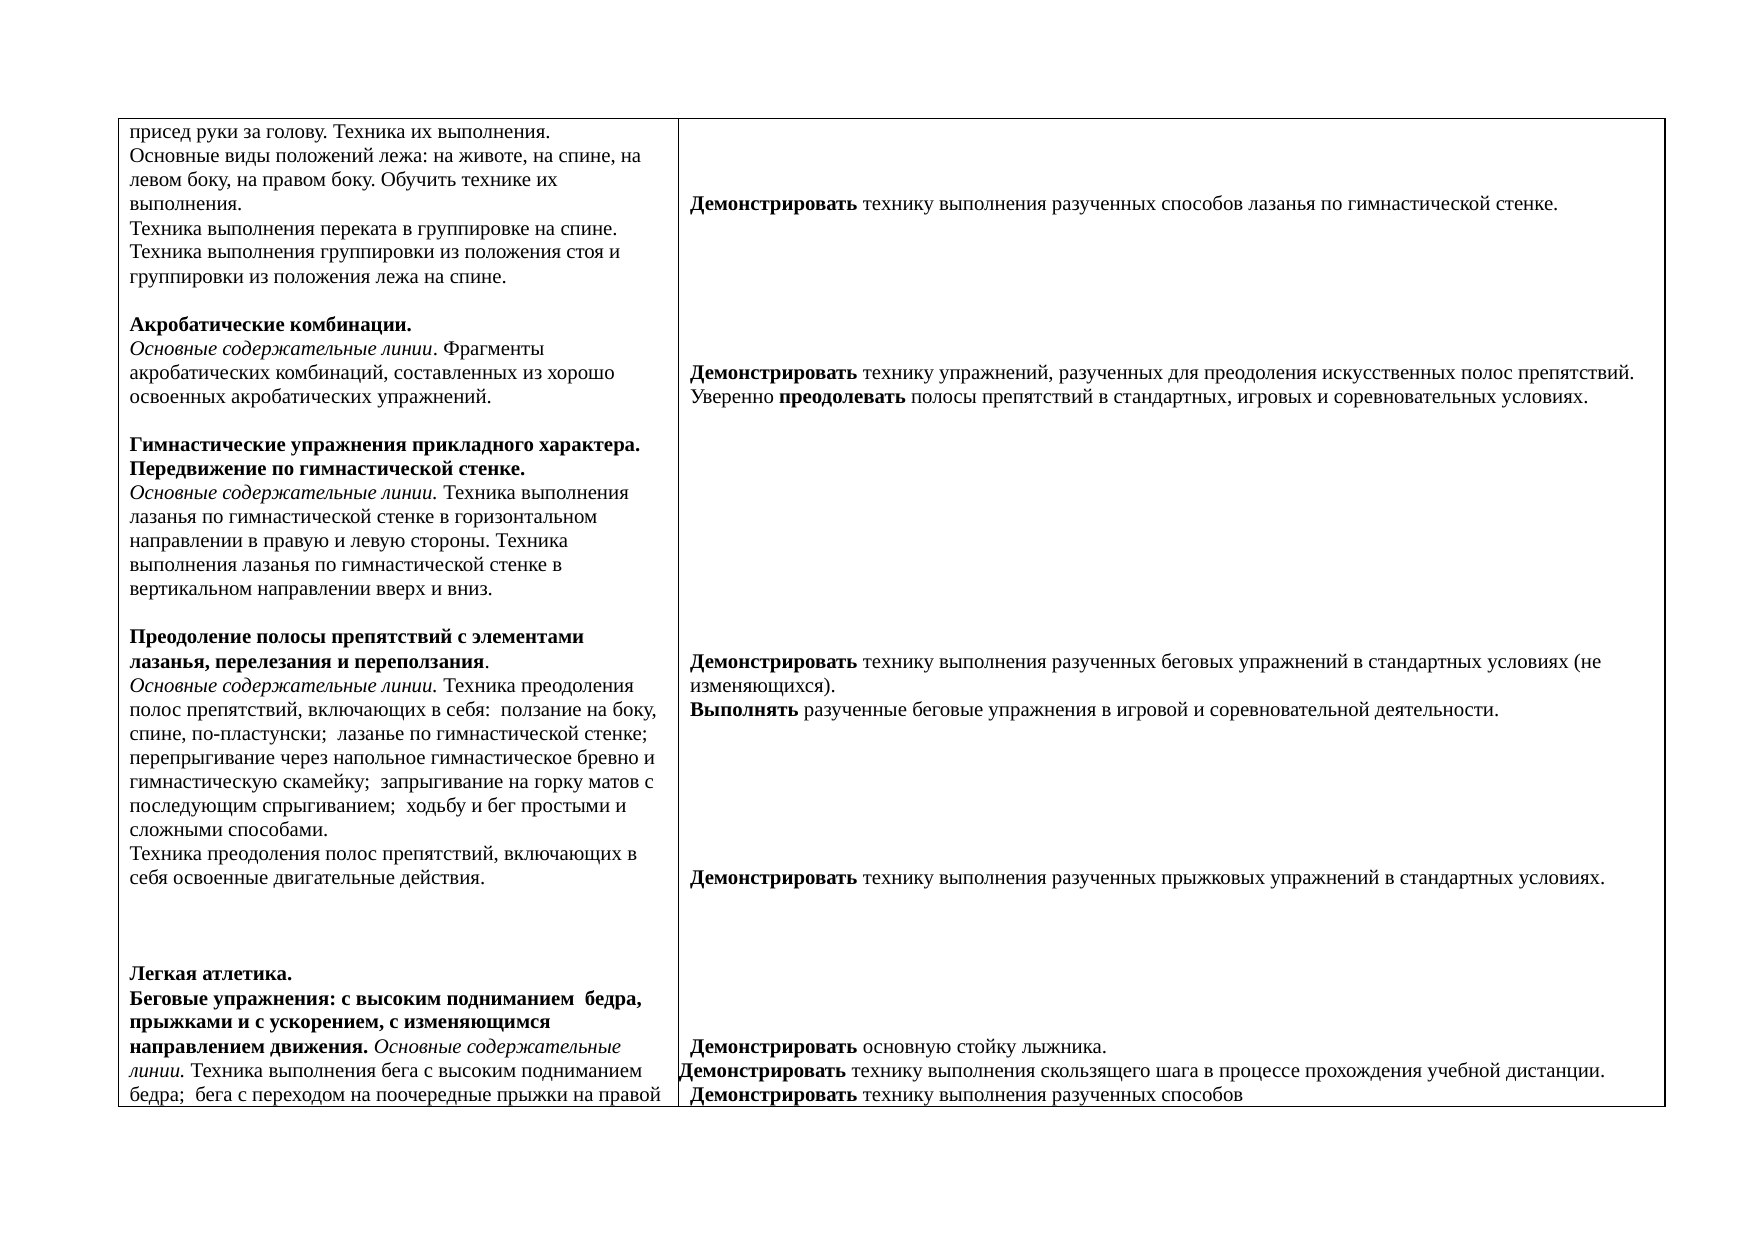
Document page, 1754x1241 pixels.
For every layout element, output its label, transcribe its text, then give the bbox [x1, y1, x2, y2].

table_cell Демонстрировать технику выполнения разученных способов лазанья по гимнастической стенке. Демонстрировать технику упражнений, разученных для преодоления искусственных полос препятствий. Уверенно преодолевать полосы препятствий в стандартных, игровых и соревновательных условиях. Демонстрировать технику выполнения разученных беговых упражнений в стандартных условиях (не изменяющихся). Выполнять разученные беговые упражнения в игровой и соревновательной деятельности. Демонстрировать технику выполнения разученных прыжковых упражнений в стандартных условиях. Демонстрировать основную стойку лыжника. Демонстрировать технику выполнения скользящего шага в процессе прохождения учебной дистанции. Демонстрировать технику выполнения разученных способов [679, 119, 1664, 1106]
table_cell присед руки за голову. Техника их выполнения. Основные виды положений лежа: на животе, на спине, на левом боку, на правом боку. Обучить технике их выполнения. Техника выполнения переката в группировке на спине. Техника выполнения группировки из положения стоя и группировки из положения лежа на спине. Акробатические комбинации. Основные содержательные линии. Фрагменты акробатических комбинаций, составленных из хорошо освоенных акробатических упражнений. Гимнастические упражнения прикладного характера. Передвижение по гимнастической стенке. Основные содержательные линии. Техника выполнения лазанья по гимнастической стенке в горизонтальном направлении в правую и левую стороны. Техника выполнения лазанья по гимнастической стенке в вертикальном направлении вверх и вниз. Преодоление полосы препятствий с элементами лазанья, перелезания и переползания. Основные содержательные линии. Техника преодоления полос препятствий, включающих в себя: ползание на боку, спине, по-пластунски; лазанье по гимнастической стенке; перепрыгивание через напольное гимнастическое бревно и гимнастическую скамейку; запрыгивание на горку матов с последующим спрыгиванием; ходьбу и бег простыми и сложными способами. Техника преодоления полос препятствий, включающих в себя освоенные двигательные действия. Легкая атлетика. Беговые упражнения: с высоким подниманием бедра, прыжками и с ускорением, с изменяющимся направлением движения. Основные содержательные линии. Техника выполнения бега с высоким подниманием бедра; бега с переходом на поочередные прыжки на правой [119, 119, 678, 1106]
